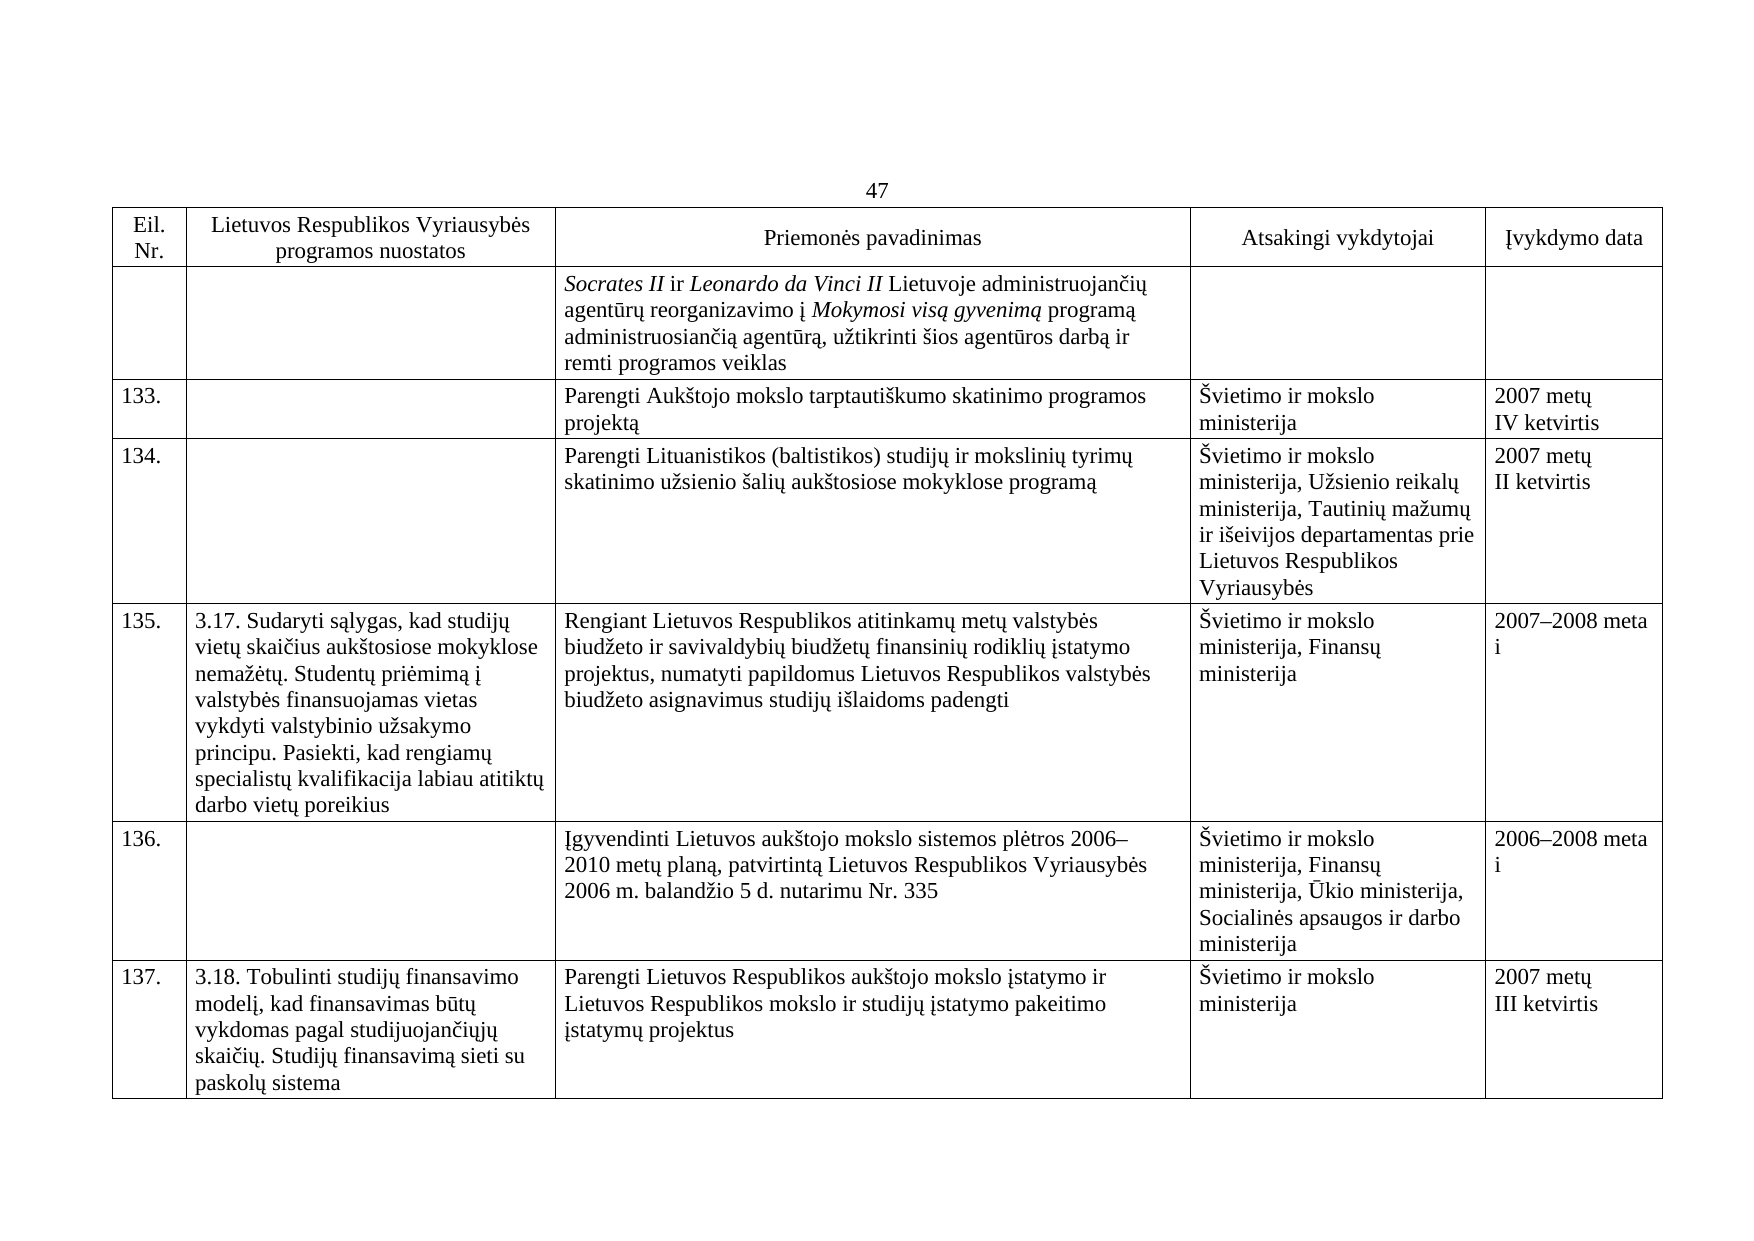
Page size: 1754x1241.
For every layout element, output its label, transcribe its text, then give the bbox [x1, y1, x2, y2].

table_cell Švietimo ir mokslo ministerija, Finansų ministerija, Ūkio ministerija, Socialinės apsaugos ir darbo ministerija [1191, 822, 1485, 959]
table_cell Parengti Aukštojo mokslo tarptautiškumo skatinimo programos projektą [556, 380, 1190, 438]
table_cell Švietimo ir mokslo ministerija, Užsienio reikalų ministerija, Tautinių mažumų ir išeivijos departamentas prie Lietuvos Respublikos Vyriausybės [1191, 439, 1485, 603]
table_cell 3.17. Sudaryti sąlygas, kad studijų vietų skaičius aukštosiose mokyklose nemažėtų. Studentų priėmimą į valstybės finansuojamas vietas vykdyti valstybinio užsakymo principu. Pasiekti, kad rengiamų specialistų kvalifikacija labiau atitiktų darbo vietų poreikius [187, 604, 555, 821]
table_header Įvykdymo data [1486, 208, 1662, 266]
table_cell 2007 metų IV ketvirtis [1486, 380, 1662, 438]
table_cell [1486, 267, 1662, 378]
table_cell Parengti Lietuvos Respublikos aukštojo mokslo įstatymo ir Lietuvos Respublikos mokslo ir studijų įstatymo pakeitimo įstatymų projektus [556, 961, 1190, 1098]
table_cell Rengiant Lietuvos Respublikos atitinkamų metų valstybės biudžeto ir savivaldybių biudžetų finansinių rodiklių įstatymo projektus, numatyti papildomus Lietuvos Respublikos valstybės biudžeto asignavimus studijų išlaidoms padengti [556, 604, 1190, 821]
table_cell [187, 822, 555, 959]
table_cell Įgyvendinti Lietuvos aukštojo mokslo sistemos plėtros 2006–2010 metų planą, patvirtintą Lietuvos Respublikos Vyriausybės 2006 m. balandžio 5 d. nutarimu Nr. 335 [556, 822, 1190, 959]
table_cell Socrates II ir Leonardo da Vinci II Lietuvoje administruojančių agentūrų reorganizavimo į Mokymosi visą gyvenimą programą administruosiančią agentūrą, užtikrinti šios agentūros darbą ir remti programos veiklas [556, 267, 1190, 378]
table_header Priemonės pavadinimas [556, 208, 1190, 266]
table_cell Švietimo ir mokslo ministerija [1191, 380, 1485, 438]
table_cell 135. [113, 604, 186, 821]
table_cell 3.18. Tobulinti studijų finansavimo modelį, kad finansavimas būtų vykdomas pagal studijuojančiųjų skaičių. Studijų finansavimą sieti su paskolų sistema [187, 961, 555, 1098]
table_header Lietuvos Respublikos Vyriausybės programos nuostatos [187, 208, 555, 266]
table_header Atsakingi vykdytojai [1191, 208, 1485, 266]
table_cell 133. [113, 380, 186, 438]
table_cell [113, 267, 186, 378]
table_cell [1191, 267, 1485, 378]
table_cell 2007 metų III ketvirtis [1486, 961, 1662, 1098]
table_cell 2007 metų II ketvirtis [1486, 439, 1662, 603]
table_cell Švietimo ir mokslo ministerija [1191, 961, 1485, 1098]
table_cell Švietimo ir mokslo ministerija, Finansų ministerija [1191, 604, 1485, 821]
table_cell [187, 267, 555, 378]
table_cell [187, 380, 555, 438]
table_cell 2007–2008 metai [1486, 604, 1662, 821]
table_cell 134. [113, 439, 186, 603]
table_cell Parengti Lituanistikos (baltistikos) studijų ir mokslinių tyrimų skatinimo užsienio šalių aukštosiose mokyklose programą [556, 439, 1190, 603]
table_header Eil. Nr. [113, 208, 186, 266]
table_cell 136. [113, 822, 186, 959]
table_cell 137. [113, 961, 186, 1098]
table_cell [187, 439, 555, 603]
table_cell 2006–2008 metai [1486, 822, 1662, 959]
